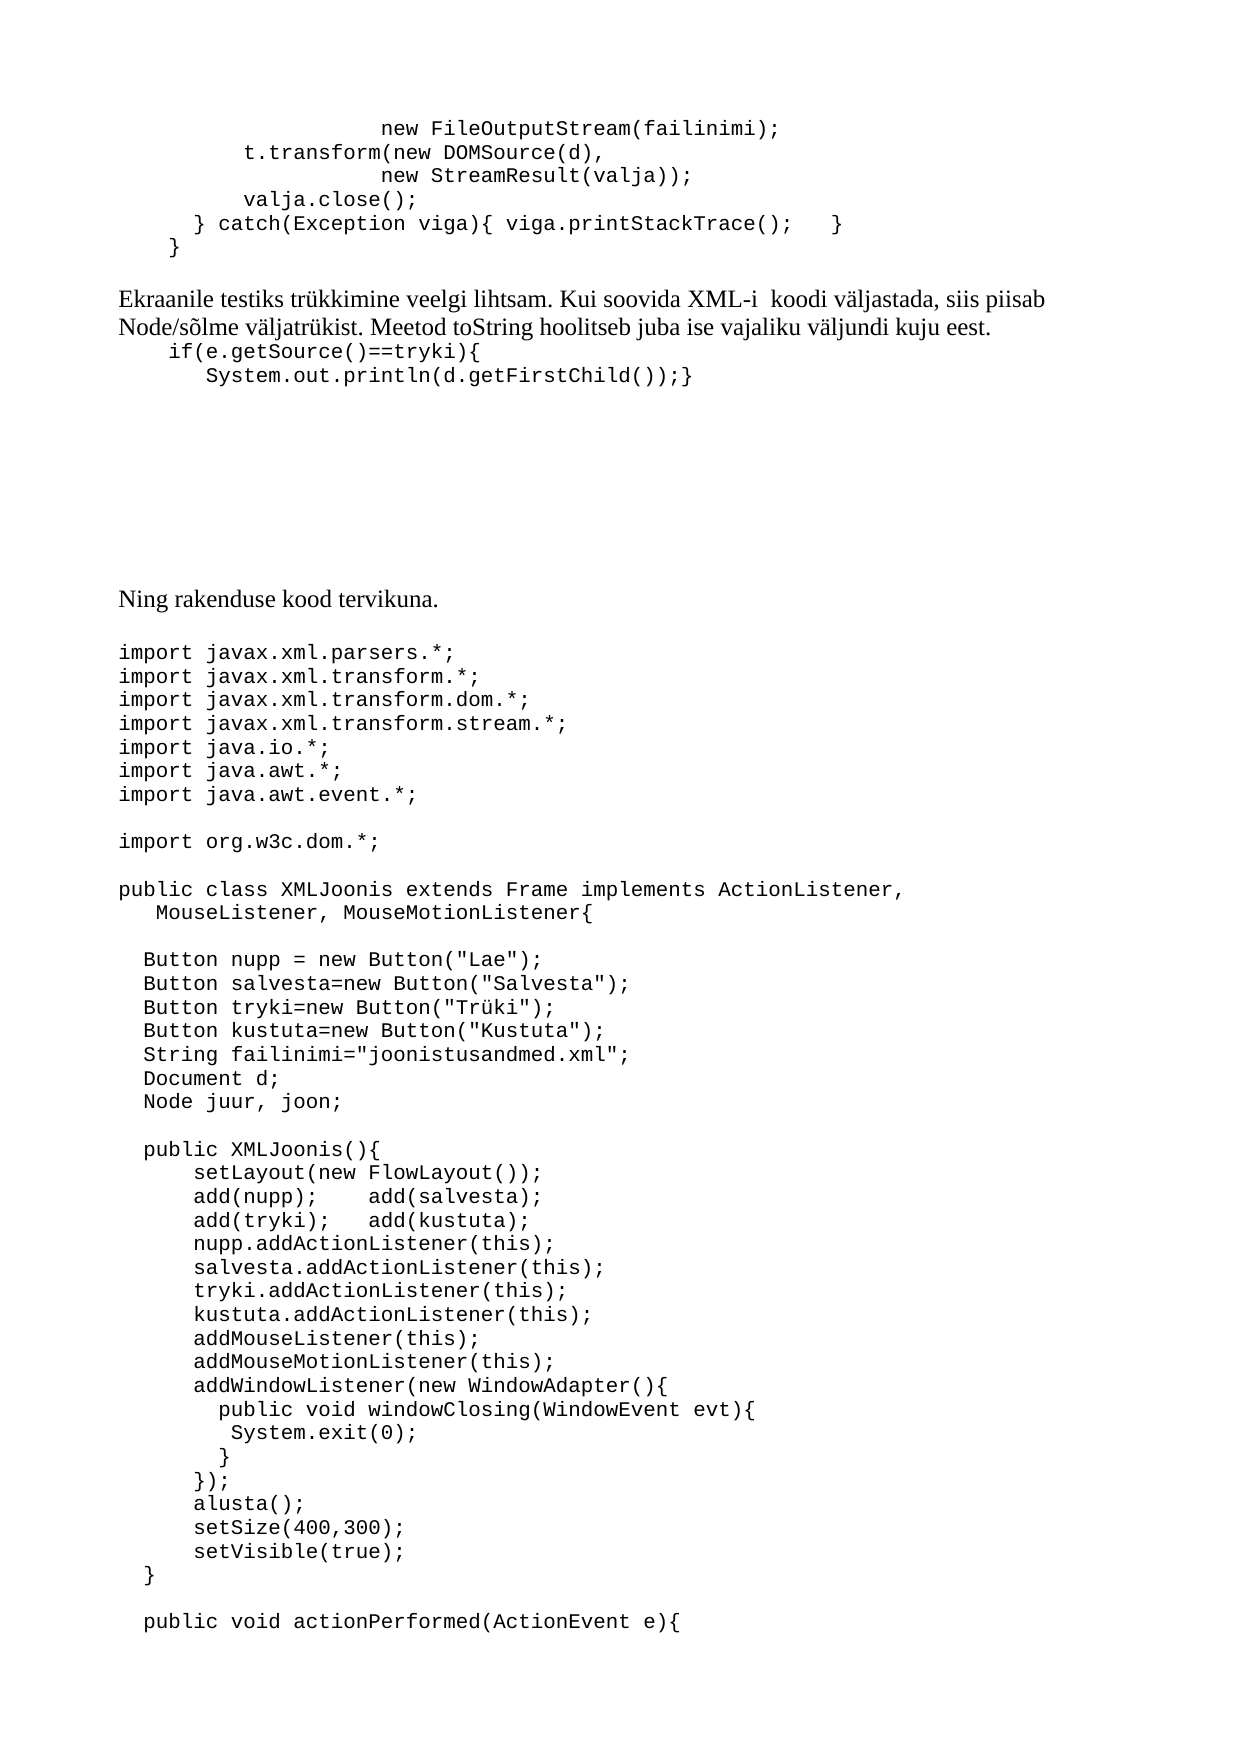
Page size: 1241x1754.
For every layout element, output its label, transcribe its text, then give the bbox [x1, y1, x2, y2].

text addWindowListener(new WindowAdapter(){ [118, 1375, 1122, 1399]
text nupp.addActionListener(this); [118, 1233, 1122, 1257]
text public void actionPerformed(ActionEvent e){ [118, 1612, 1122, 1635]
text } [118, 236, 1122, 260]
text public void windowClosing(WindowEvent evt){ [118, 1399, 1122, 1422]
text new StreamResult(valja)); [118, 165, 1122, 189]
text setVisible(true); [118, 1541, 1122, 1564]
text import javax.xml.transform.*; [118, 666, 1122, 689]
text alusta(); [118, 1493, 1122, 1517]
text String failinimi="joonistusandmed.xml"; [118, 1044, 1122, 1068]
text kustuta.addActionListener(this); [118, 1304, 1122, 1328]
text }); [118, 1470, 1122, 1493]
text add(tryki); add(kustuta); [118, 1209, 1122, 1233]
text import javax.xml.transform.stream.*; [118, 713, 1122, 737]
text } catch(Exception viga){ viga.printStackTrace(); } [118, 213, 1122, 236]
text new FileOutputStream(failinimi); [118, 118, 1122, 142]
text import java.awt.*; [118, 760, 1122, 784]
text addMouseListener(this); [118, 1328, 1122, 1351]
text import java.awt.event.*; [118, 784, 1122, 808]
text setLayout(new FlowLayout()); [118, 1162, 1122, 1186]
text System.out.println(d.getFirstChild());} [118, 365, 1122, 388]
text public class XMLJoonis extends Frame implements ActionListener, [118, 878, 1122, 902]
text System.exit(0); [118, 1422, 1122, 1446]
text addMouseMotionListener(this); [118, 1351, 1122, 1375]
text import javax.xml.transform.dom.*; [118, 689, 1122, 713]
text import org.w3c.dom.*; [118, 831, 1122, 855]
text } [118, 1564, 1122, 1588]
text if(e.getSource()==tryki){ [118, 341, 1122, 365]
text Document d; [118, 1068, 1122, 1091]
text setSize(400,300); [118, 1517, 1122, 1541]
text salvesta.addActionListener(this); [118, 1257, 1122, 1281]
text Button nupp = new Button("Lae"); [118, 949, 1122, 973]
text tryki.addActionListener(this); [118, 1281, 1122, 1304]
text add(nupp); add(salvesta); [118, 1186, 1122, 1209]
text Button salvesta=new Button("Salvesta"); [118, 973, 1122, 997]
text Button tryki=new Button("Trüki"); [118, 997, 1122, 1020]
text Ekraanile testiks trükkimine veelgi lihtsam. Kui soovida XML-i koodi väljastada, siis piisab Node/sõlme väljatrükist. Meetod toString hoolitseb juba ise vajaliku väljundi kuju eest. [118, 284, 1122, 341]
text Button kustuta=new Button("Kustuta"); [118, 1020, 1122, 1044]
text Ning rakenduse kood tervikuna. [118, 584, 1122, 613]
text public XMLJoonis(){ [118, 1139, 1122, 1162]
text t.transform(new DOMSource(d), [118, 142, 1122, 165]
text import java.io.*; [118, 737, 1122, 760]
text } [118, 1446, 1122, 1470]
text MouseListener, MouseMotionListener{ [118, 902, 1122, 926]
text import javax.xml.parsers.*; [118, 642, 1122, 666]
text valja.close(); [118, 189, 1122, 213]
text Node juur, joon; [118, 1091, 1122, 1115]
